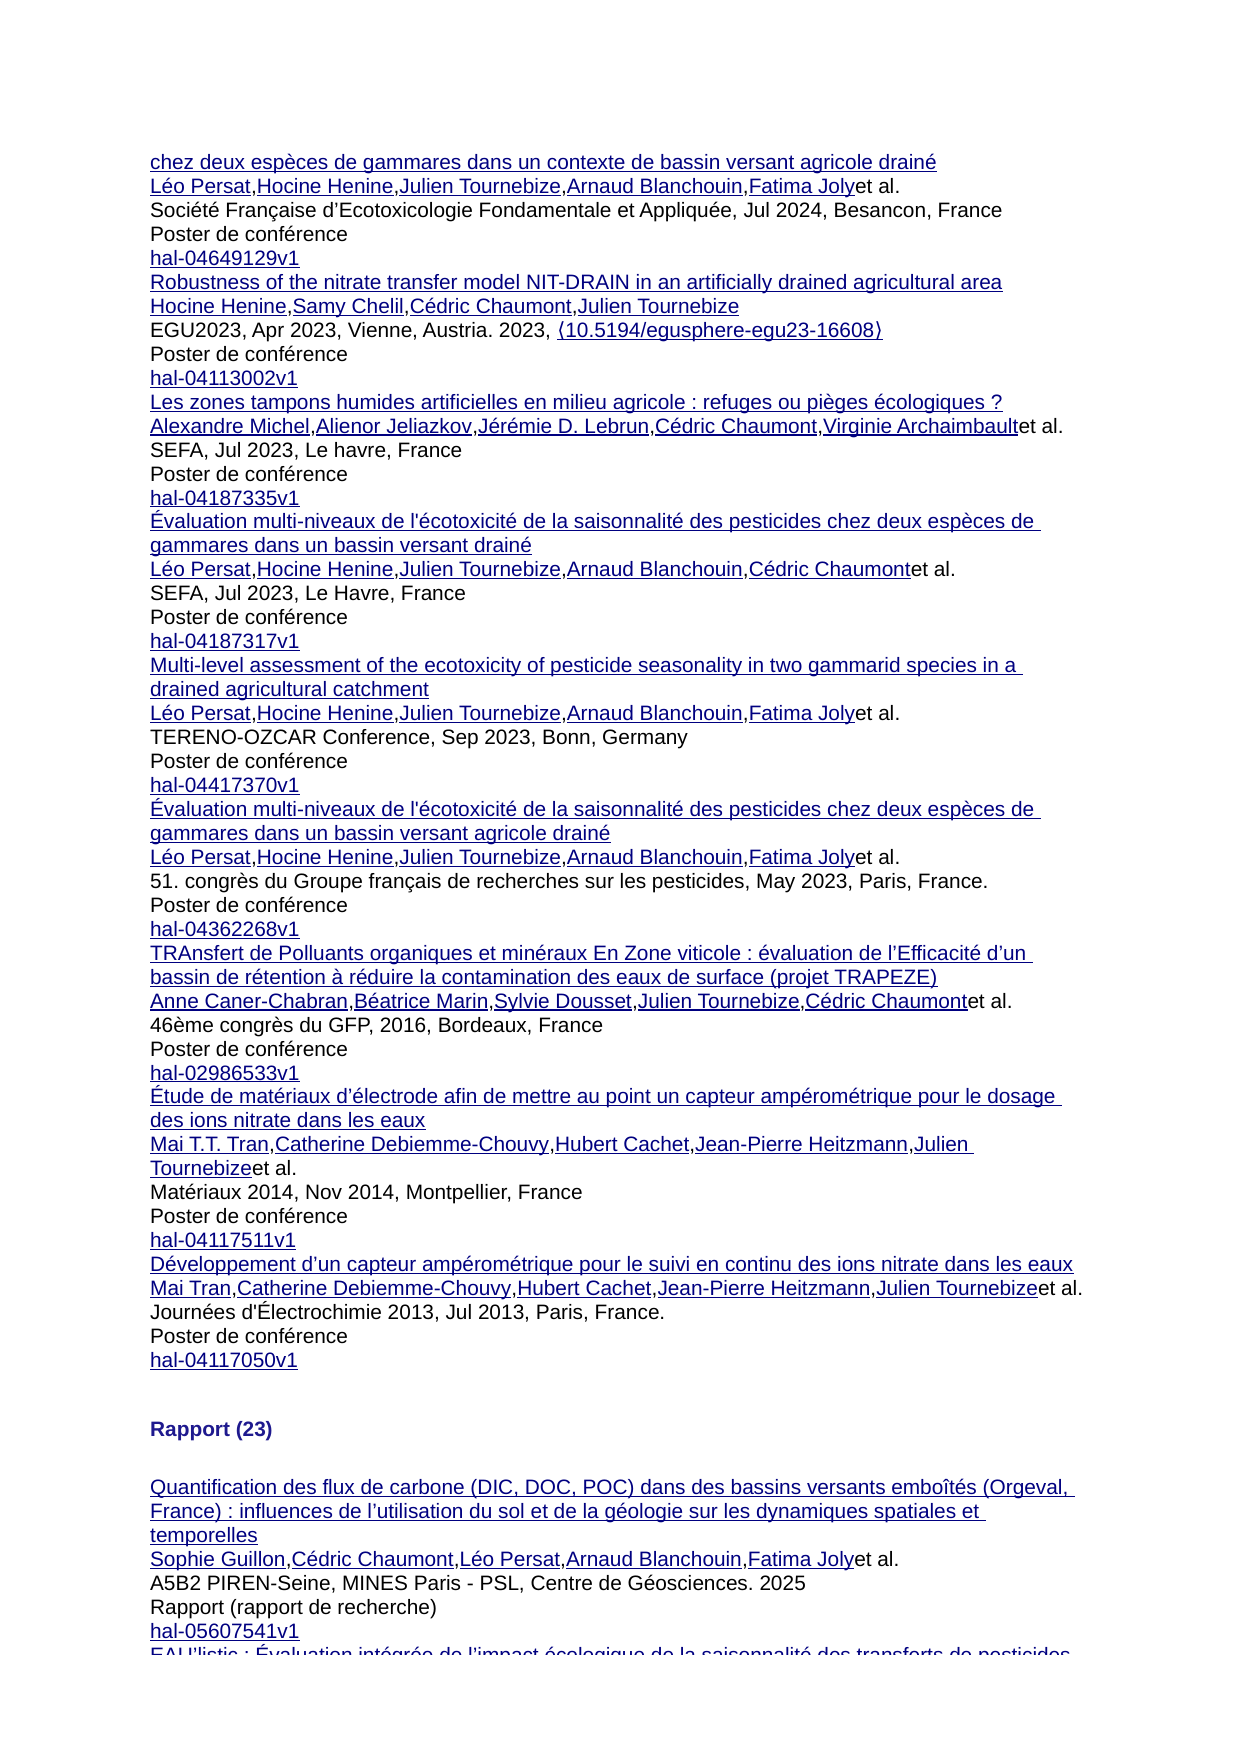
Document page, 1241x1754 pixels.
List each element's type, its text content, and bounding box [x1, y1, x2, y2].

table_cell Robustness of the nitrate transfer model NIT-DRAIN in an artificially drained agricultural area Hocine Henine,Samy Chelil,Cédric Chaumont,Julien Tournebize EGU2023, Apr 2023, Vienne, Austria. 2023, ⟨10.5194/egusphere-egu23-16608⟩ Poster de conférence hal-04113002v1 [150, 270, 1090, 389]
table_cell EAU’listic : Évaluation intégrée de l’impact écologique de la saisonnalité des transferts de pesticides vers les cours d’eau dans un contexte de bassin versant agricole drainé - Premiers résultats Léo Persat,Hocine Henine,Julien Tournebize,Arnaud Blanchouin,Fatima Jolyet al. A4B2 PIREN-Seine, INRAE - HYCAR. 2025, 9 p Rapport (rapport de recherche) hal-05606181v1 [150, 1643, 1090, 1655]
table_header Quantification des flux de carbone (DIC, DOC, POC) dans des bassins versants emboîtés (Orgeval, France) : influences de l’utilisation du sol et de la géologie sur les dynamiques spatiales et temporelles Sophie Guillon,Cédric Chaumont,Léo Persat,Arnaud Blanchouin,Fatima Jolyet al. A5B2 PIREN-Seine, MINES Paris - PSL, Centre de Géosciences. 2025 Rapport (rapport de recherche) hal-05607541v1 [150, 1475, 1090, 1643]
table_cell Développement d’un capteur ampérométrique pour le suivi en continu des ions nitrate dans les eaux Mai Tran,Catherine Debiemme-Chouvy,Hubert Cachet,Jean-Pierre Heitzmann,Julien Tournebizeet al. Journées d'Électrochimie 2013, Jul 2013, Paris, France. Poster de conférence hal-04117050v1 [150, 1252, 1090, 1372]
table_cell Évaluation de l'écotoxicité de la saisonnalité des pesticides à l'échelle individuelle/populationnelle chez deux espèces de gammares dans un contexte de bassin versant agricole drainé Léo Persat,Hocine Henine,Julien Tournebize,Arnaud Blanchouin,Fatima Jolyet al. Société Française d’Ecotoxicologie Fondamentale et Appliquée, Jul 2024, Besancon, France Poster de conférence hal-04649129v1 [150, 150, 1090, 270]
table_cell Multi-level assessment of the ecotoxicity of pesticide seasonality in two gammarid species in a drained agricultural catchment Léo Persat,Hocine Henine,Julien Tournebize,Arnaud Blanchouin,Fatima Jolyet al. TERENO-OZCAR Conference, Sep 2023, Bonn, Germany Poster de conférence hal-04417370v1 [150, 653, 1090, 797]
table_cell Les zones tampons humides artificielles en milieu agricole : refuges ou pièges écologiques ? Alexandre Michel,Alienor Jeliazkov,Jérémie D. Lebrun,Cédric Chaumont,Virginie Archaimbaultet al. SEFA, Jul 2023, Le havre, France Poster de conférence hal-04187335v1 [150, 390, 1090, 509]
table_cell TRAnsfert de Polluants organiques et minéraux En Zone viticole : évaluation de l’Efficacité d’un bassin de rétention à réduire la contamination des eaux de surface (projet TRAPEZE) Anne Caner-Chabran,Béatrice Marin,Sylvie Dousset,Julien Tournebize,Cédric Chaumontet al. 46ème congrès du GFP, 2016, Bordeaux, France Poster de conférence hal-02986533v1 [150, 941, 1090, 1084]
table_cell Étude de matériaux d’électrode afin de mettre au point un capteur ampérométrique pour le dosage des ions nitrate dans les eaux Mai T.T. Tran,Catherine Debiemme-Chouvy,Hubert Cachet,Jean-Pierre Heitzmann,Julien Tournebizeet al. Matériaux 2014, Nov 2014, Montpellier, France Poster de conférence hal-04117511v1 [150, 1084, 1090, 1252]
subtitle Rapport (23) [150, 1417, 1090, 1441]
table_cell Évaluation multi-niveaux de l'écotoxicité de la saisonnalité des pesticides chez deux espèces de gammares dans un bassin versant agricole drainé Léo Persat,Hocine Henine,Julien Tournebize,Arnaud Blanchouin,Fatima Jolyet al. 51. congrès du Groupe français de recherches sur les pesticides, May 2023, Paris, France. Poster de conférence hal-04362268v1 [150, 797, 1090, 941]
table_cell Évaluation multi-niveaux de l'écotoxicité de la saisonnalité des pesticides chez deux espèces de gammares dans un bassin versant drainé Léo Persat,Hocine Henine,Julien Tournebize,Arnaud Blanchouin,Cédric Chaumontet al. SEFA, Jul 2023, Le Havre, France Poster de conférence hal-04187317v1 [150, 509, 1090, 653]
